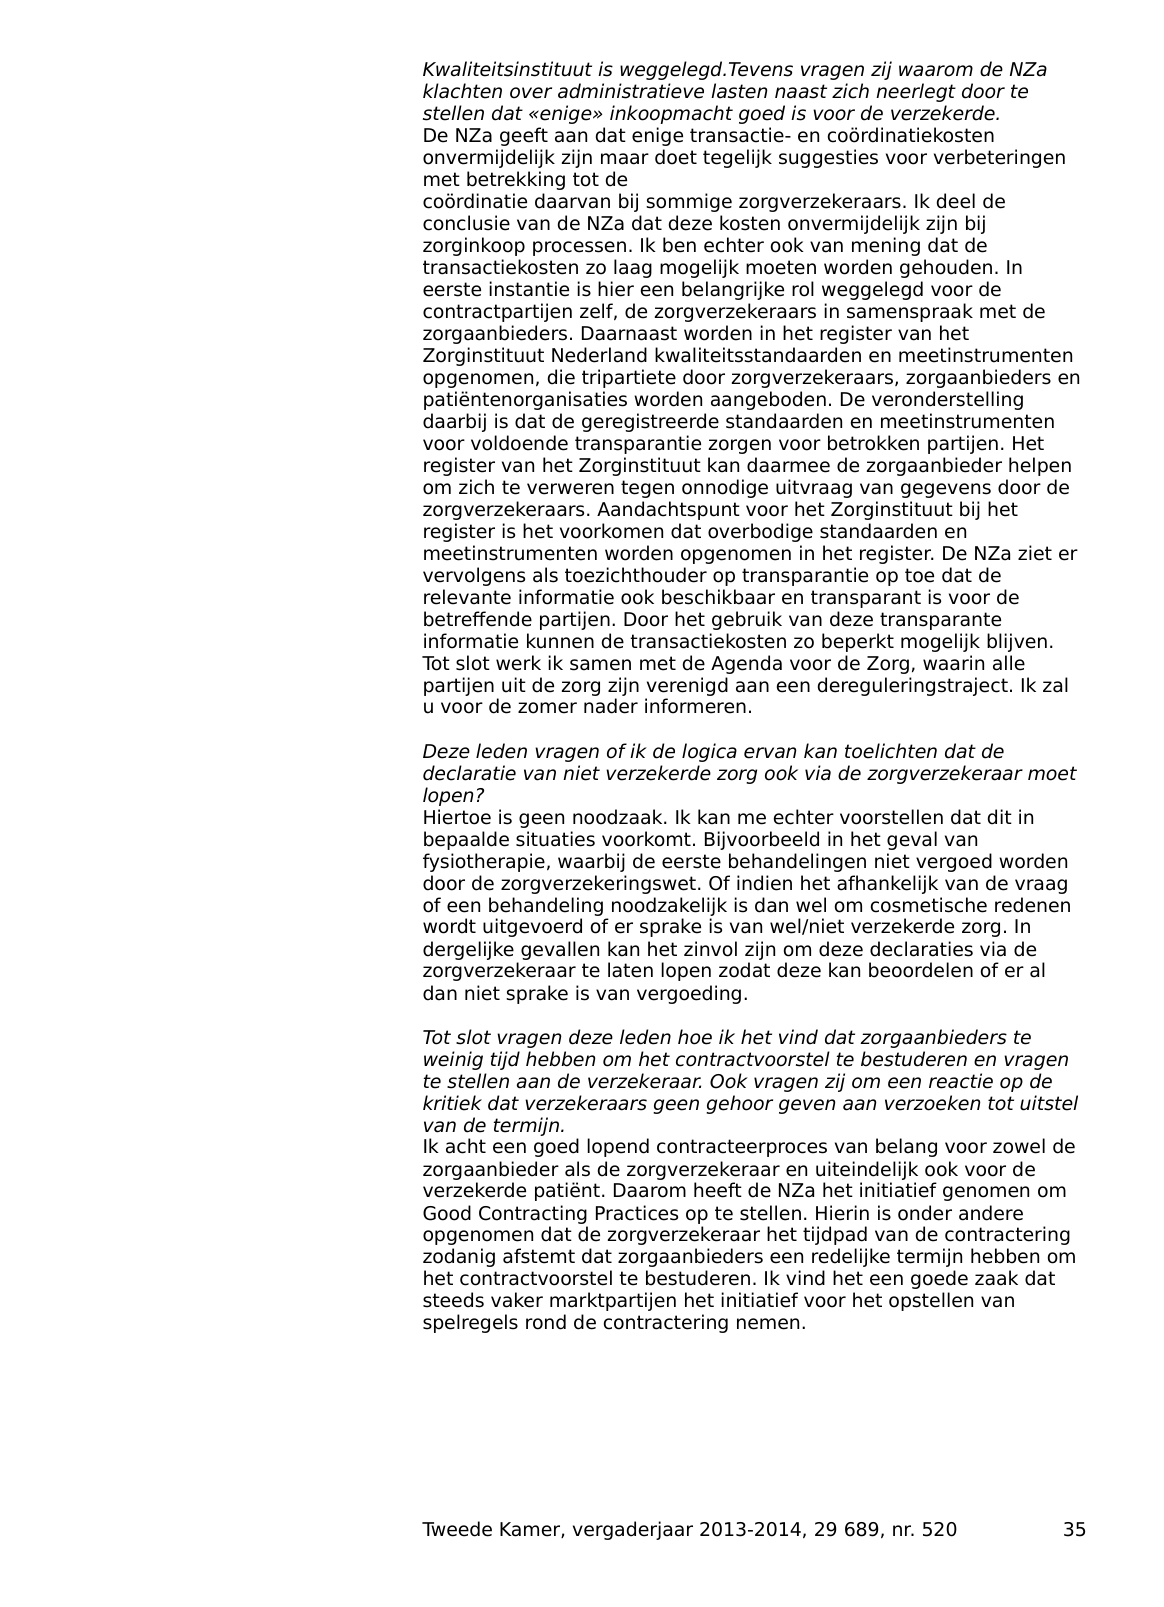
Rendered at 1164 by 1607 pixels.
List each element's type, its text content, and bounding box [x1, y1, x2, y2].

text coördinatie daarvan bij sommige zorgverzekeraars. Ik deel de conclusie van de NZa dat deze kosten onvermijdelijk zijn bij zorginkoop processen. Ik ben echter ook van mening dat de transactiekosten zo laag mogelijk moeten worden gehouden. In eerste instantie is hier een belangrijke rol weggelegd voor de contractpartijen zelf, de zorgverzekeraars in samenspraak met de zorgaanbieders. Daarnaast worden in het register van het Zorginstituut Nederland kwaliteitsstandaarden en meetinstrumenten opgenomen, die tripartiete door zorgverzekeraars, zorgaanbieders en patiëntenorganisaties worden aangeboden. De veronderstelling daarbij is dat de geregistreerde standaarden en meetinstrumenten voor voldoende transparantie zorgen voor betrokken partijen. Het register van het Zorginstituut kan daarmee de zorgaanbieder helpen om zich te verweren tegen onnodige uitvraag van gegevens door de zorgverzekeraars. Aandachtspunt voor het Zorginstituut bij het register is het voorkomen dat overbodige standaarden en meetinstrumenten worden opgenomen in het register. De NZa ziet er vervolgens als toezichthouder op transparantie op toe dat de relevante informatie ook beschikbaar en transparant is voor de betreffende partijen. Door het gebruik van deze transparante informatie kunnen de transactiekosten zo beperkt mogelijk blijven. Tot slot werk ik samen met de Agenda voor de Zorg, waarin alle partijen uit de zorg zijn verenigd aan een dereguleringstraject. Ik zal u voor de zomer nader informeren. [422, 191, 1087, 718]
text Hiertoe is geen noodzaak. Ik kan me echter voorstellen dat dit in bepaalde situaties voorkomt. Bijvoorbeeld in het geval van fysiotherapie, waarbij de eerste behandelingen niet vergoed worden door de zorgverzekeringswet. Of indien het afhankelijk van de vraag of een behandeling noodzakelijk is dan wel om cosmetische redenen wordt uitgevoerd of er sprake is van wel/niet verzekerde zorg. In dergelijke gevallen kan het zinvol zijn om deze declaraties via de zorgverzekeraar te laten lopen zodat deze kan beoordelen of er al dan niet sprake is van vergoeding. [422, 807, 1087, 1004]
text Tot slot vragen deze leden hoe ik het vind dat zorgaanbieders te weinig tijd hebben om het contractvoorstel te bestuderen en vragen te stellen aan de verzekeraar. Ook vragen zij om een reactie op de kritiek dat verzekeraars geen gehoor geven aan verzoeken tot uitstel van de termijn. [422, 1027, 1087, 1136]
text Kwaliteitsinstituut is weggelegd.Tevens vragen zij waarom de NZa klachten over administratieve lasten naast zich neerlegt door te stellen dat «enige» inkoopmacht goed is voor de verzekerde. [422, 59, 1087, 125]
text Deze leden vragen of ik de logica ervan kan toelichten dat de declaratie van niet verzekerde zorg ook via de zorgverzekeraar moet lopen? [422, 741, 1087, 807]
text Ik acht een goed lopend contracteerproces van belang voor zowel de zorgaanbieder als de zorgverzekeraar en uiteindelijk ook voor de verzekerde patiënt. Daarom heeft de NZa het initiatief genomen om Good Contracting Practices op te stellen. Hierin is onder andere opgenomen dat de zorgverzekeraar het tijdpad van de contractering zodanig afstemt dat zorgaanbieders een redelijke termijn hebben om het contractvoorstel te bestuderen. Ik vind het een goede zaak dat steeds vaker marktpartijen het initiatief voor het opstellen van spelregels rond de contractering nemen. [422, 1136, 1087, 1334]
text De NZa geeft aan dat enige transactie- en coördinatiekosten onvermijdelijk zijn maar doet tegelijk suggesties voor verbeteringen met betrekking tot de [422, 125, 1087, 191]
